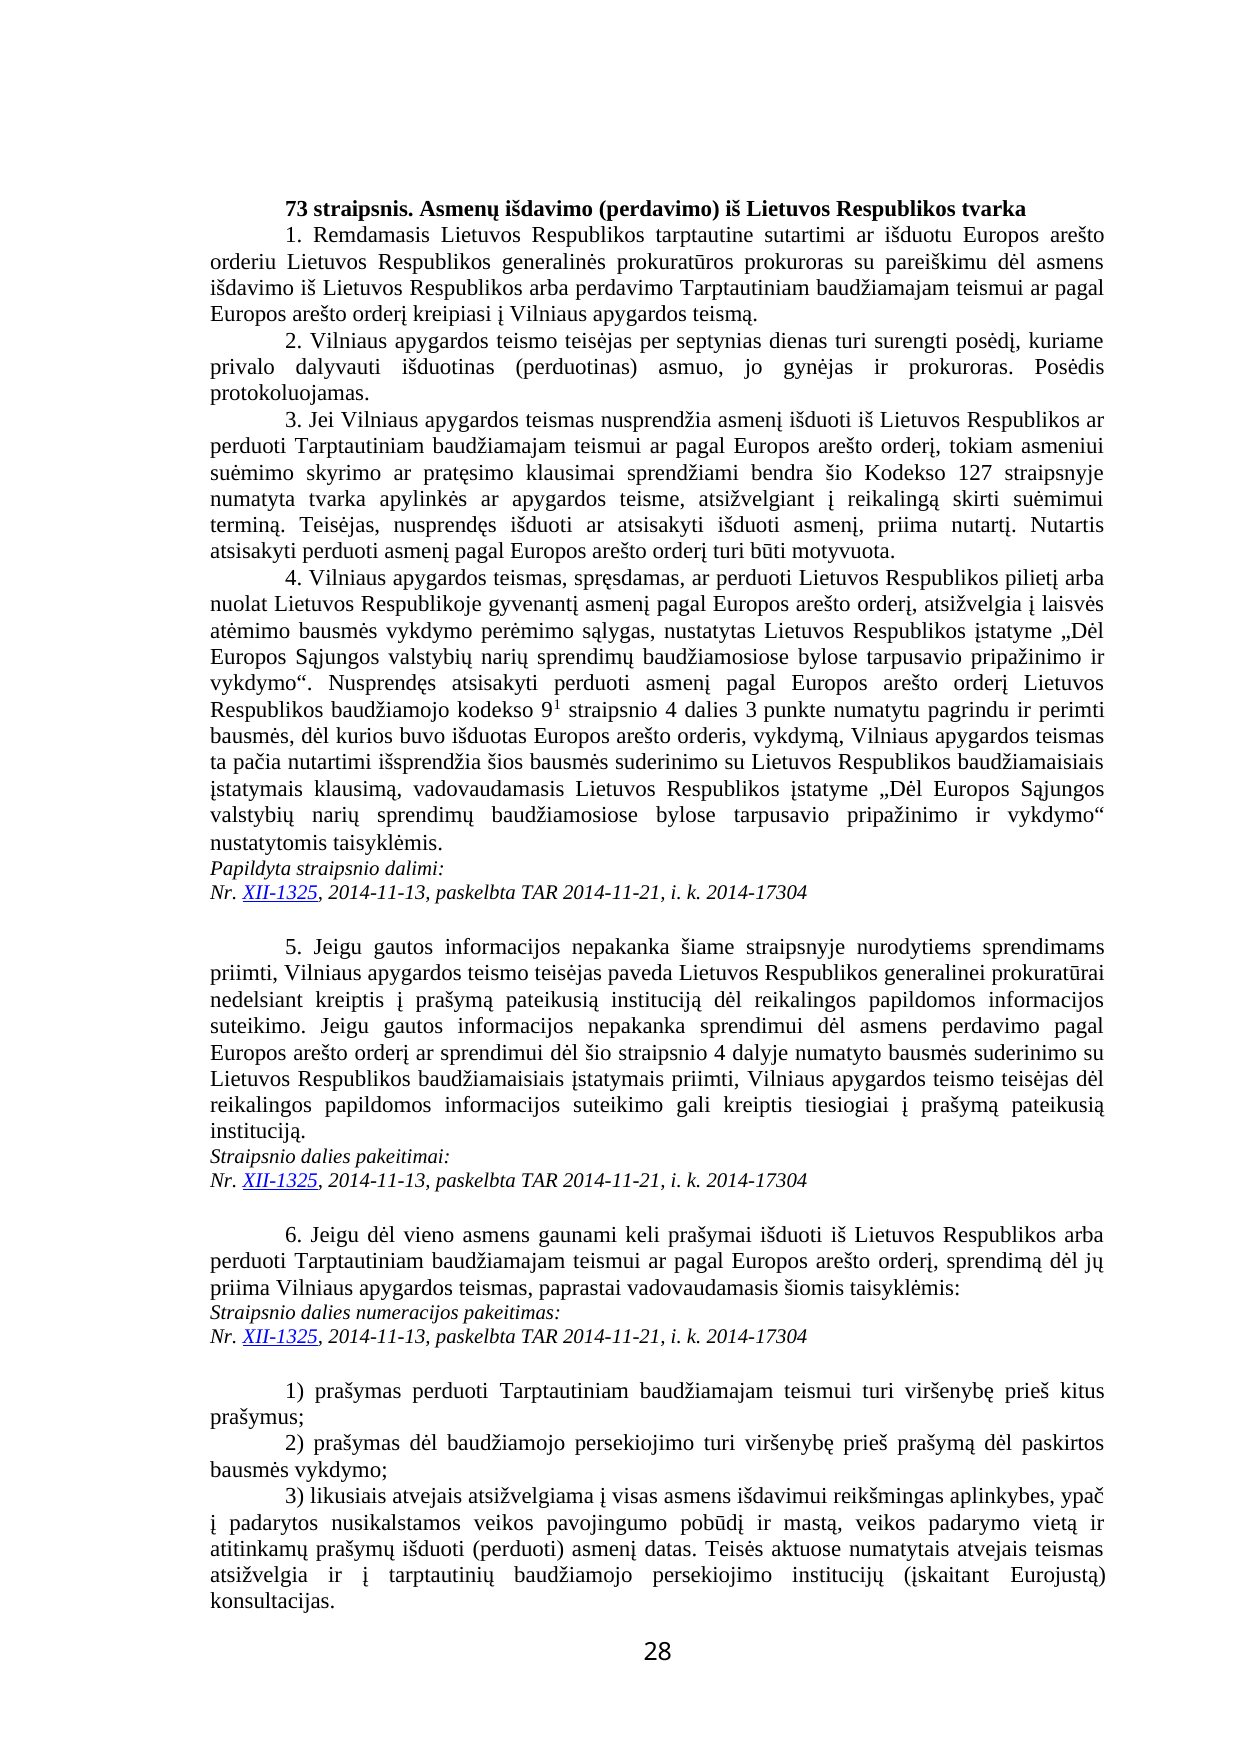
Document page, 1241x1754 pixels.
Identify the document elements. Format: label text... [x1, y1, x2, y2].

text 6. Jeigu dėl vieno asmens gaunami keli prašymai išduoti iš Lietuvos Respublikos arba perduoti Tarptautiniam baudžiamajam teismui ar pagal Europos arešto orderį, sprendimą dėl jų priima Vilniaus apygardos teismas, paprastai vadovaudamasis šiomis taisyklėmis: [210, 1221, 1106, 1300]
text Straipsnio dalies numeracijos pakeitimas: [210, 1300, 1106, 1324]
text 73 straipsnis. Asmenų išdavimo (perdavimo) iš Lietuvos Respublikos tvarka [210, 195, 1106, 221]
text Nr. XII-1325, 2014-11-13, paskelbta TAR 2014-11-21, i. k. 2014-17304 [210, 1324, 1106, 1348]
text 5. Jeigu gautos informacijos nepakanka šiame straipsnyje nurodytiems sprendimams priimti, Vilniaus apygardos teismo teisėjas paveda Lietuvos Respublikos generalinei prokuratūrai nedelsiant kreiptis į prašymą pateikusią instituciją dėl reikalingos papildomos informacijos suteikimo. Jeigu gautos informacijos nepakanka sprendimui dėl asmens perdavimo pagal Europos arešto orderį ar sprendimui dėl šio straipsnio 4 dalyje numatyto bausmės suderinimo su Lietuvos Respublikos baudžiamaisiais įstatymais priimti, Vilniaus apygardos teismo teisėjas dėl reikalingos papildomos informacijos suteikimo gali kreiptis tiesiogiai į prašymą pateikusią instituciją. [210, 933, 1106, 1144]
text 4. Vilniaus apygardos teismas, spręsdamas, ar perduoti Lietuvos Respublikos pilietį arba nuolat Lietuvos Respublikoje gyvenantį asmenį pagal Europos arešto orderį, atsižvelgia į laisvės atėmimo bausmės vykdymo perėmimo sąlygas, nustatytas Lietuvos Respublikos įstatyme „Dėl Europos Sąjungos valstybių narių sprendimų baudžiamosiose bylose tarpusavio pripažinimo ir vykdymo“. Nusprendęs atsisakyti perduoti asmenį pagal Europos arešto orderį Lietuvos Respublikos baudžiamojo kodekso 91 straipsnio 4 dalies 3 punkte numatytu pagrindu ir perimti bausmės, dėl kurios buvo išduotas Europos arešto orderis, vykdymą, Vilniaus apygardos teismas ta pačia nutartimi išsprendžia šios bausmės suderinimo su Lietuvos Respublikos baudžiamaisiais įstatymais klausimą, vadovaudamasis Lietuvos Respublikos įstatyme „Dėl Europos Sąjungos valstybių narių sprendimų baudžiamosiose bylose tarpusavio pripažinimo ir vykdymo“ nustatytomis taisyklėmis. [210, 564, 1106, 856]
text 2) prašymas dėl baudžiamojo persekiojimo turi viršenybę prieš prašymą dėl paskirtos bausmės vykdymo; [210, 1429, 1106, 1482]
text Nr. XII-1325, 2014-11-13, paskelbta TAR 2014-11-21, i. k. 2014-17304 [210, 880, 1106, 904]
text 3) likusiais atvejais atsižvelgiama į visas asmens išdavimui reikšmingas aplinkybes, ypač į padarytos nusikalstamos veikos pavojingumo pobūdį ir mastą, veikos padarymo vietą ir atitinkamų prašymų išduoti (perduoti) asmenį datas. Teisės aktuose numatytais atvejais teismas atsižvelgia ir į tarptautinių baudžiamojo persekiojimo institucijų (įskaitant Eurojustą) konsultacijas. [210, 1482, 1106, 1614]
text 2. Vilniaus apygardos teismo teisėjas per septynias dienas turi surengti posėdį, kuriame privalo dalyvauti išduotinas (perduotinas) asmuo, jo gynėjas ir prokuroras. Posėdis protokoluojamas. [210, 327, 1106, 406]
text 1. Remdamasis Lietuvos Respublikos tarptautine sutartimi ar išduotu Europos arešto orderiu Lietuvos Respublikos generalinės prokuratūros prokuroras su pareiškimu dėl asmens išdavimo iš Lietuvos Respublikos arba perdavimo Tarptautiniam baudžiamajam teismui ar pagal Europos arešto orderį kreipiasi į Vilniaus apygardos teismą. [210, 221, 1106, 327]
text Nr. XII-1325, 2014-11-13, paskelbta TAR 2014-11-21, i. k. 2014-17304 [210, 1168, 1106, 1192]
text 3. Jei Vilniaus apygardos teismas nusprendžia asmenį išduoti iš Lietuvos Respublikos ar perduoti Tarptautiniam baudžiamajam teismui ar pagal Europos arešto orderį, tokiam asmeniui suėmimo skyrimo ar pratęsimo klausimai sprendžiami bendra šio Kodekso 127 straipsnyje numatyta tvarka apylinkės ar apygardos teisme, atsižvelgiant į reikalingą skirti suėmimui terminą. Teisėjas, nusprendęs išduoti ar atsisakyti išduoti asmenį, priima nutartį. Nutartis atsisakyti perduoti asmenį pagal Europos arešto orderį turi būti motyvuota. [210, 406, 1106, 564]
text Straipsnio dalies pakeitimai: [210, 1144, 1106, 1168]
text 1) prašymas perduoti Tarptautiniam baudžiamajam teismui turi viršenybę prieš kitus prašymus; [210, 1377, 1106, 1429]
text Papildyta straipsnio dalimi: [210, 856, 1106, 880]
